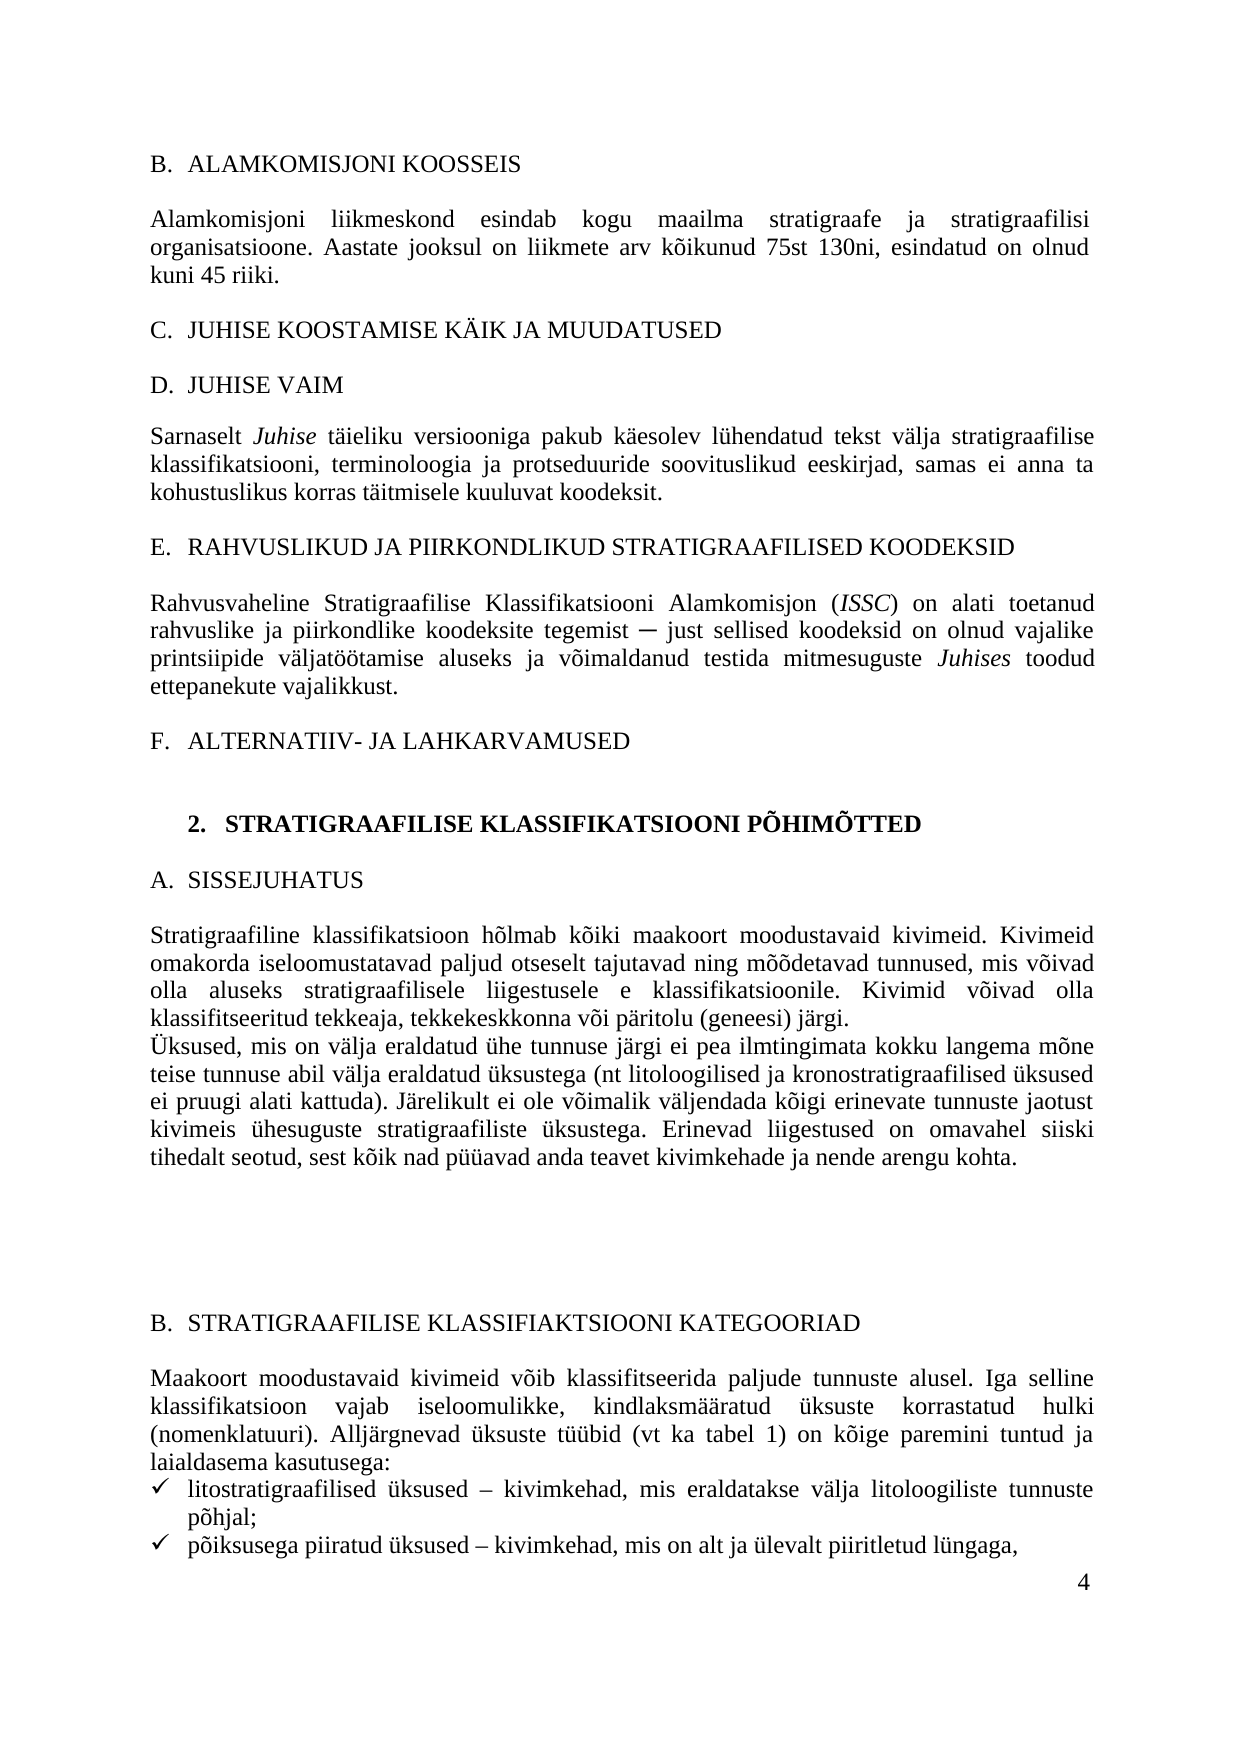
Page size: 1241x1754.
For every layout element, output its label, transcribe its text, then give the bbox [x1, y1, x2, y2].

text Rahvusvaheline Stratigraafilise Klassifikatsiooni Alamkomisjon (ISSC) on alati toetanud rahvuslike ja piirkondlike koodeksite tegemist ─ just sellised koodeksid on olnud vajalike printsiipide väljatöötamise aluseks ja võimaldanud testida mitmesuguste Juhises toodud ettepanekute vajalikkust. [150, 589, 1095, 699]
list litostratigraafilised üksused – kivimkehad, mis eraldatakse välja litoloogiliste tunnuste põhjal; [150, 1475, 1095, 1531]
subtitle JUHISE VAIM [150, 372, 1090, 399]
list põiksusega piiratud üksused – kivimkehad, mis on alt ja ülevalt piiritletud lüngaga, [150, 1531, 1095, 1558]
subtitle SISSEJUHATUS [150, 866, 1090, 893]
subtitle ALTERNATIIV- JA LAHKARVAMUSED [150, 727, 1090, 755]
text Üksused, mis on välja eraldatud ühe tunnuse järgi ei pea ilmtingimata kokku langema mõne teise tunnuse abil välja eraldatud üksustega (nt litoloogilised ja kronostratigraafilised üksused ei pruugi alati kattuda). Järelikult ei ole võimalik väljendada kõigi erinevate tunnuste jaotust kivimeis ühesuguste stratigraafiliste üksustega. Erinevad liigestused on omavahel siiski tihedalt seotud, sest kõik nad püüavad anda teavet kivimkehade ja nende arengu kohta. [150, 1032, 1095, 1171]
subtitle JUHISE KOOSTAMISE KÄIK JA MUUDATUSED [150, 316, 1090, 344]
subtitle RAHVUSLIKUD JA PIIRKONDLIKUD STRATIGRAAFILISED KOODEKSID [150, 533, 1090, 561]
text Stratigraafiline klassifikatsioon hõlmab kõiki maakoort moodustavaid kivimeid. Kivimeid omakorda iseloomustatavad paljud otseselt tajutavad ning mõõdetavad tunnused, mis võivad olla aluseks stratigraafilisele liigestusele e klassifikatsioonile. Kivimid võivad olla klassifitseeritud tekkeaja, tekkekeskkonna või päritolu (geneesi) järgi. [150, 921, 1095, 1032]
text Maakoort moodustavaid kivimeid võib klassifitseerida paljude tunnuste alusel. Iga selline klassifikatsioon vajab iseloomulikke, kindlaksmääratud üksuste korrastatud hulki (nomenklatuuri). Alljärgnevad üksuste tüübid (vt ka tabel 1) on kõige paremini tuntud ja laialdasema kasutusega: [150, 1364, 1095, 1475]
text Sarnaselt Juhise täieliku versiooniga pakub käesolev lühendatud tekst välja stratigraafilise klassifikatsiooni, terminoloogia ja protseduuride soovituslikud eeskirjad, samas ei anna ta kohustuslikus korras täitmisele kuuluvat koodeksit. [150, 422, 1095, 506]
subtitle STRATIGRAAFILISE KLASSIFIKATSIOONI PÕHIMÕTTED [187, 810, 1090, 838]
subtitle STRATIGRAAFILISE KLASSIFIAKTSIOONI KATEGOORIAD [150, 1309, 1090, 1337]
subtitle ALAMKOMISJONI KOOSSEIS [150, 150, 1090, 178]
text Alamkomisjoni liikmeskond esindab kogu maailma stratigraafe ja stratigraafilisi organisatsioone. Aastate jooksul on liikmete arv kõikunud 75st 130ni, esindatud on olnud kuni 45 riiki. [150, 205, 1090, 288]
